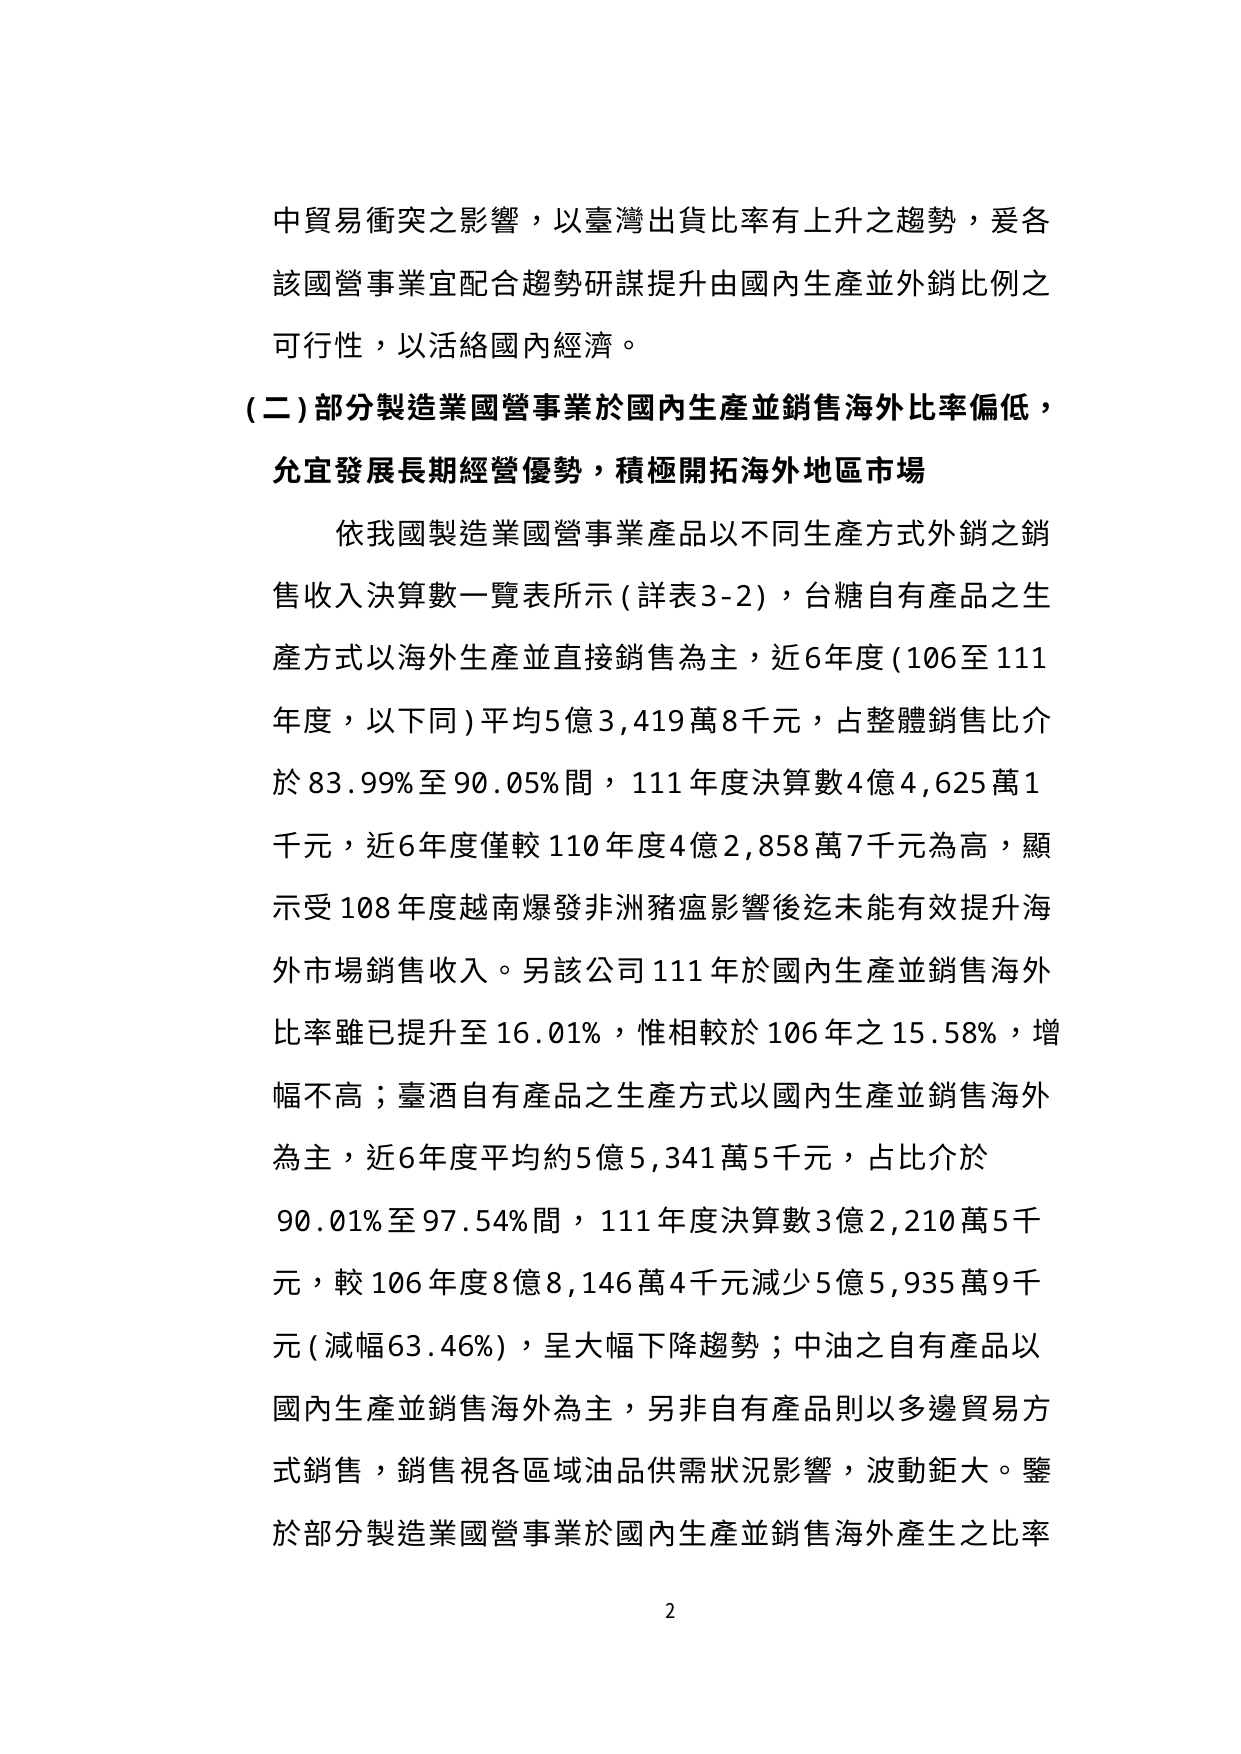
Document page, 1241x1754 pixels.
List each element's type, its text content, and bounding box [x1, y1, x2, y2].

text (二)部分製造業國營事業於國內生產並銷售海外比率偏低，允宜發展長期經營優勢，積極開拓海外地區市場 [236, 365, 1063, 490]
text 依我國製造業國營事業產品以不同生產方式外銷之銷售收入決算數一覽表所示(詳表3-2)，台糖自有產品之生產方式以海外生產並直接銷售為主，近6年度(106至111年度，以下同)平均5億3,419萬8千元，占整體銷售比介於83.99%至90.05%間，111年度決算數4億4,625萬1千元，近6年度僅較110年度4億2,858萬7千元為高，顯示受108年度越南爆發非洲豬瘟影響後迄未能有效提升海外市場銷售收入。另該公司111年於國內生產並銷售海外比率雖已提升至16.01%，惟相較於106年之15.58%，增幅不高；臺酒自有產品之生產方式以國內生產並銷售海外為主，近6年度平均約5億5,341萬5千元，占比介於90.01%至97.54%間，111年度決算數3億2,210萬5千元，較106年度8億8,146萬4千元減少5億5,935萬9千元(減幅63.46%)，呈大幅下降趨勢；中油之自有產品以國內生產並銷售海外為主，另非自有產品則以多邊貿易方式銷售，銷售視各區域油品供需狀況影響，波動鉅大。鑒於部分製造業國營事業於國內生產並銷售海外產生之比率 [266, 490, 1063, 1552]
text 中貿易衝突之影響，以臺灣出貨比率有上升之趨勢，爰各該國營事業宜配合趨勢研謀提升由國內生產並外銷比例之可行性，以活絡國內經濟。 [266, 177, 1063, 365]
